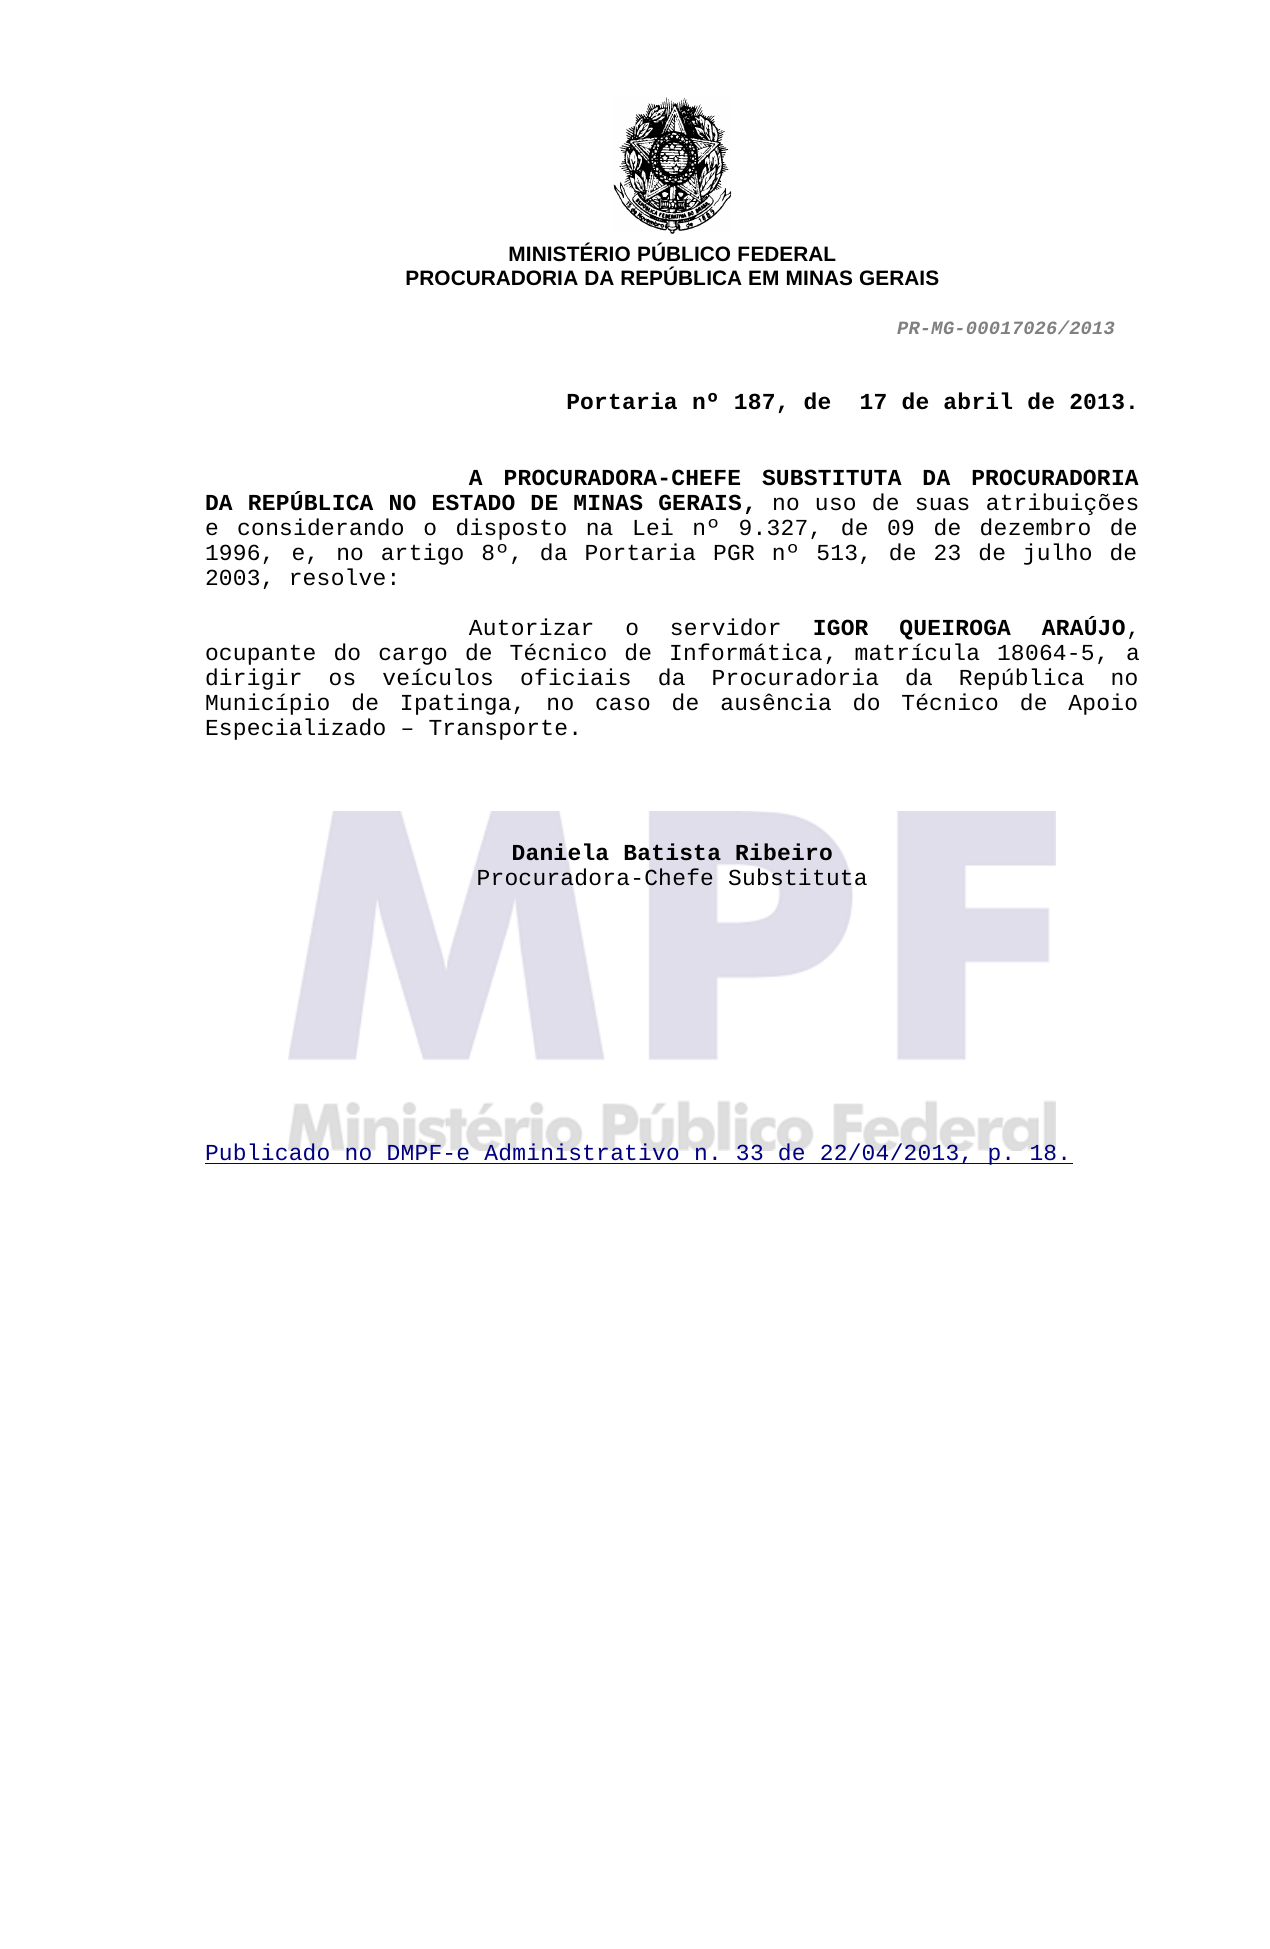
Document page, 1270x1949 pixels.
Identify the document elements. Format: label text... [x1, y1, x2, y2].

text Procuradora-Chefe Substituta [205, 866, 1140, 891]
text A PROCURADORA-CHEFE SUBSTITUTA DA PROCURADORIA DA REPÚBLICA NO ESTADO DE MINAS GERAIS, no uso de suas atribuições e considerando o disposto na Lei nº 9.327, de 09 de dezembro de 1996, e, no artigo 8º, da Portaria PGR nº 513, de 23 de julho de 2003, resolve: [205, 466, 1140, 591]
text PR-MG-00017026/2013 [205, 315, 1140, 340]
text Autorizar o servidor IGOR QUEIROGA ARAÚJO, ocupante do cargo de Técnico de Informática, matrícula 18064-5, a dirigir os veículos oficiais da Procuradoria da República no Município de Ipatinga, no caso de ausência do Técnico de Apoio Especializado – Transporte. [205, 616, 1140, 741]
picture [613, 97, 732, 234]
text Portaria nº 187, de 17 de abril de 2013. [205, 390, 1140, 415]
picture [288, 811, 1056, 841]
text Publicado no DMPF-e Administrativo n. 33 de 22/04/2013, p. 18. [205, 1141, 1140, 1166]
picture [288, 891, 1056, 1141]
text Daniela Batista Ribeiro [205, 841, 1140, 866]
